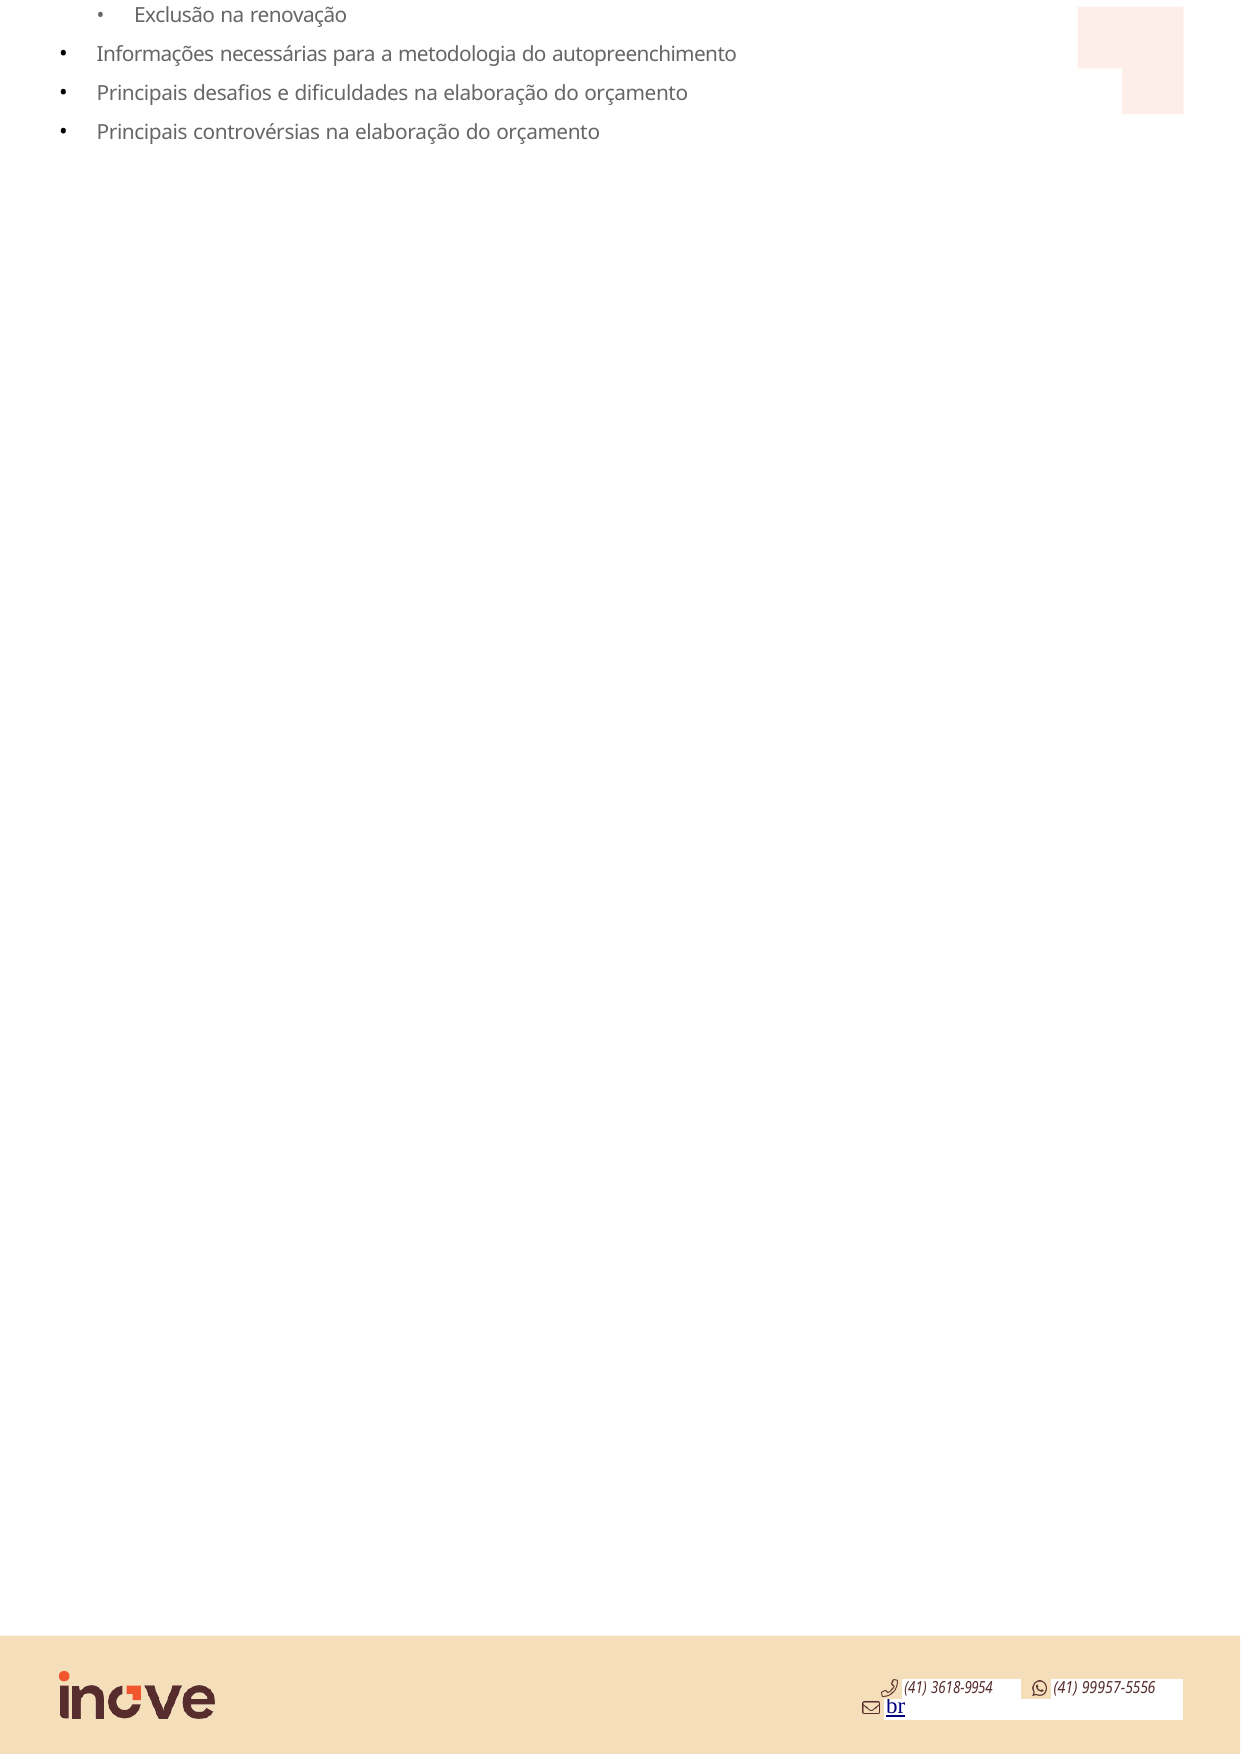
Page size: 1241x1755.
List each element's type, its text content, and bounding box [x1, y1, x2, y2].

list Principais controvérsias na elaboração do orçamento [59, 115, 1241, 146]
list Informações necessárias para a metodologia do autopreenchimento [59, 36, 1077, 68]
list [1077, 6, 1184, 28]
list Principais desafios e dificuldades na elaboração do orçamento [59, 76, 1121, 107]
list Exclusão na renovação [96, 0, 1241, 28]
list [1121, 76, 1184, 107]
list [1184, 36, 1241, 68]
list [1184, 76, 1241, 107]
list [1077, 36, 1184, 68]
